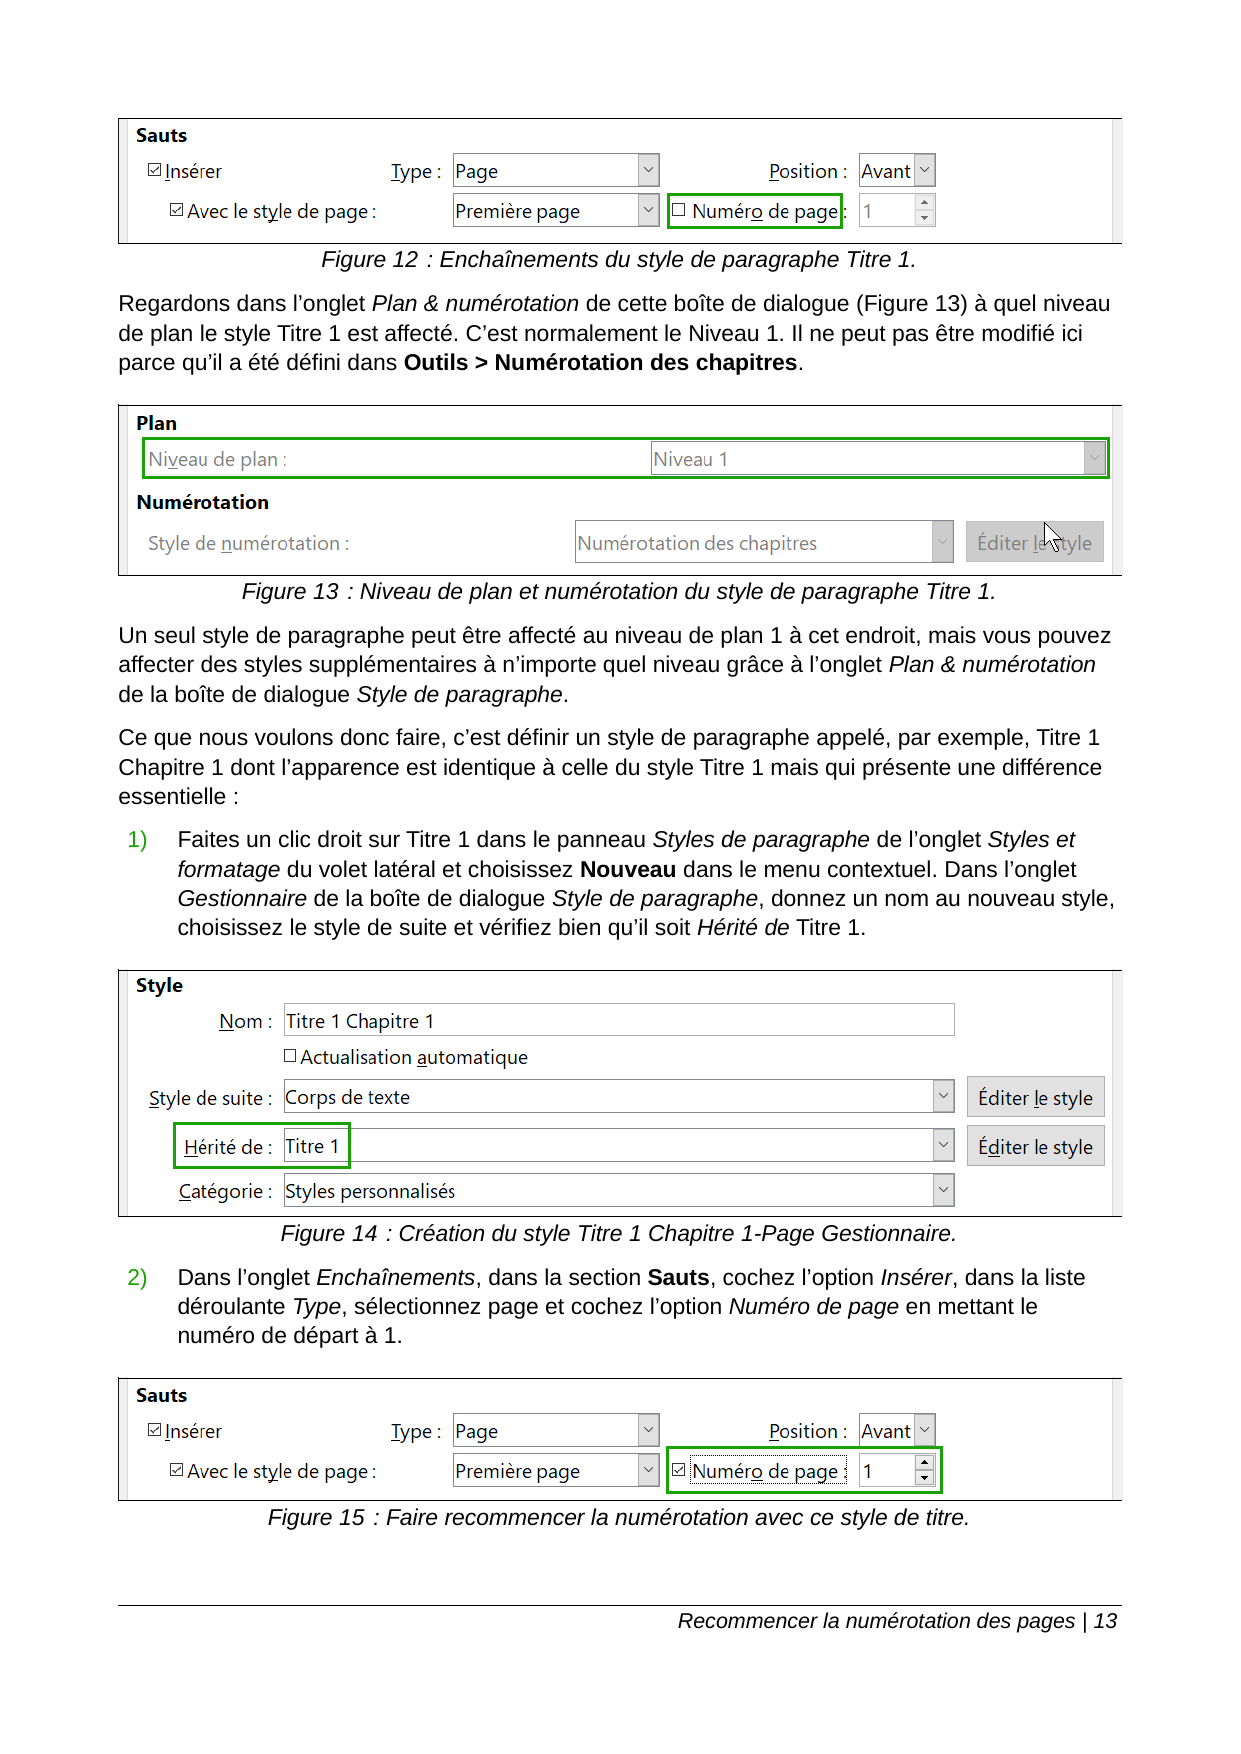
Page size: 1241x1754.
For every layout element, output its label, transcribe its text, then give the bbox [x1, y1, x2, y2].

text Ce que nous voulons donc faire, c’est définir un style de paragraphe appelé, par exemple, Titre 1 Chapitre 1 dont l’apparence est identique à celle du style Titre 1 mais qui présente une différence essentielle : [118, 721, 1122, 809]
picture [118, 1377, 1123, 1501]
list Faites un clic droit sur Titre 1 dans le panneau Styles de paragraphe de l’onglet Styles et formatage du volet latéral et choisissez Nouveau dans le menu contextuel. Dans l’onglet Gestionnaire de la boîte de dialogue Style de paragraphe, donnez un nom au nouveau style, choisissez le style de suite et vérifiez bien qu’il soit Hérité de Titre 1. [148, 823, 1122, 940]
text Figure 13 : Niveau de plan et numérotation du style de paragraphe Titre 1. [118, 576, 1122, 604]
list Dans l’onglet Enchaînements, dans la section Sauts, cochez l’option Insérer, dans la liste déroulante Type, sélectionnez page et cochez l’option Numéro de page en mettant le numéro de départ à 1. [148, 1261, 1122, 1348]
text Figure 15 : Faire recommencer la numérotation avec ce style de titre. [118, 1501, 1122, 1530]
picture [118, 118, 1123, 244]
text Figure 12 : Enchaînements du style de paragraphe Titre 1. [118, 244, 1122, 273]
text Figure 14 : Création du style Titre 1 Chapitre 1-Page Gestionnaire. [118, 1217, 1122, 1246]
picture [118, 969, 1123, 1217]
text Regardons dans l’onglet Plan & numérotation de cette boîte de dialogue (Figure 13) à quel niveau de plan le style Titre 1 est affecté. C’est normalement le Niveau 1. Il ne peut pas être modifié ici parce qu’il a été défini dans Outils > Numérotation des chapitres. [118, 288, 1122, 375]
picture [118, 404, 1123, 575]
text Un seul style de paragraphe peut être affecté au niveau de plan 1 à cet endroit, mais vous pouvez affecter des styles supplémentaires à n’importe quel niveau grâce à l’onglet Plan & numérotation de la boîte de dialogue Style de paragraphe. [118, 619, 1122, 707]
